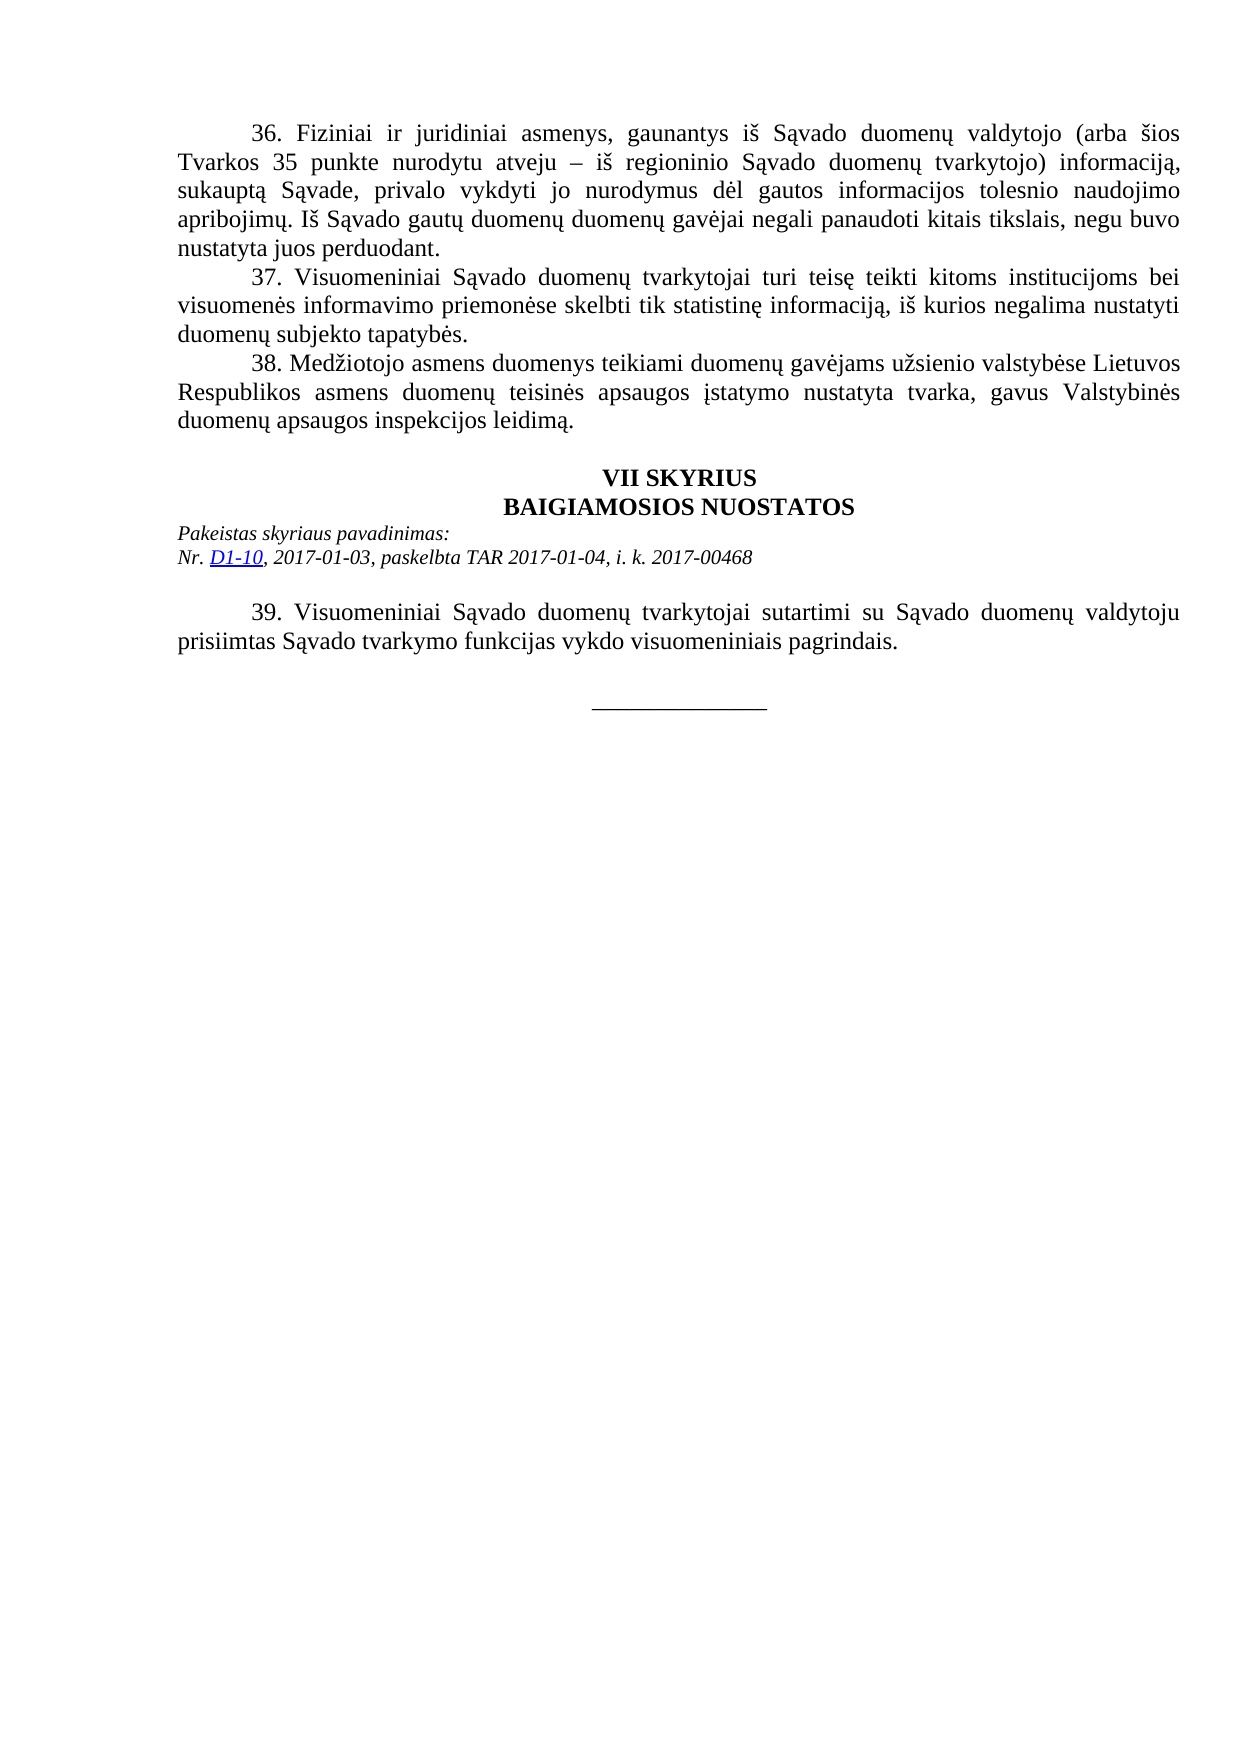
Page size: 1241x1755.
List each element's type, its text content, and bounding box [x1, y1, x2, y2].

text Baigiamosios nuostatos [177, 492, 1181, 521]
text ______________ [177, 684, 1181, 712]
text 38. Medžiotojo asmens duomenys teikiami duomenų gavėjams užsienio valstybėse Lietuvos Respublikos asmens duomenų teisinės apsaugos įstatymo nustatyta tvarka, gavus Valstybinės duomenų apsaugos inspekcijos leidimą. [177, 348, 1181, 434]
text VII SKYRIUS [177, 463, 1181, 492]
text 39. Visuomeniniai Sąvado duomenų tvarkytojai sutartimi su Sąvado duomenų valdytoju prisiimtas Sąvado tvarkymo funkcijas vykdo visuomeniniais pagrindais. [177, 597, 1181, 655]
text Pakeistas skyriaus pavadinimas: [177, 521, 1181, 545]
text Nr. D1-10, 2017-01-03, paskelbta TAR 2017-01-04, i. k. 2017-00468 [177, 545, 1181, 569]
text 37. Visuomeniniai Sąvado duomenų tvarkytojai turi teisę teikti kitoms institucijoms bei visuomenės informavimo priemonėse skelbti tik statistinę informaciją, iš kurios negalima nustatyti duomenų subjekto tapatybės. [177, 262, 1181, 348]
text 36. Fiziniai ir juridiniai asmenys, gaunantys iš Sąvado duomenų valdytojo (arba šios Tvarkos 35 punkte nurodytu atveju – iš regioninio Sąvado duomenų tvarkytojo) informaciją, sukauptą Sąvade, privalo vykdyti jo nurodymus dėl gautos informacijos tolesnio naudojimo apribojimų. Iš Sąvado gautų duomenų duomenų gavėjai negali panaudoti kitais tikslais, negu buvo nustatyta juos perduodant. [177, 118, 1181, 262]
